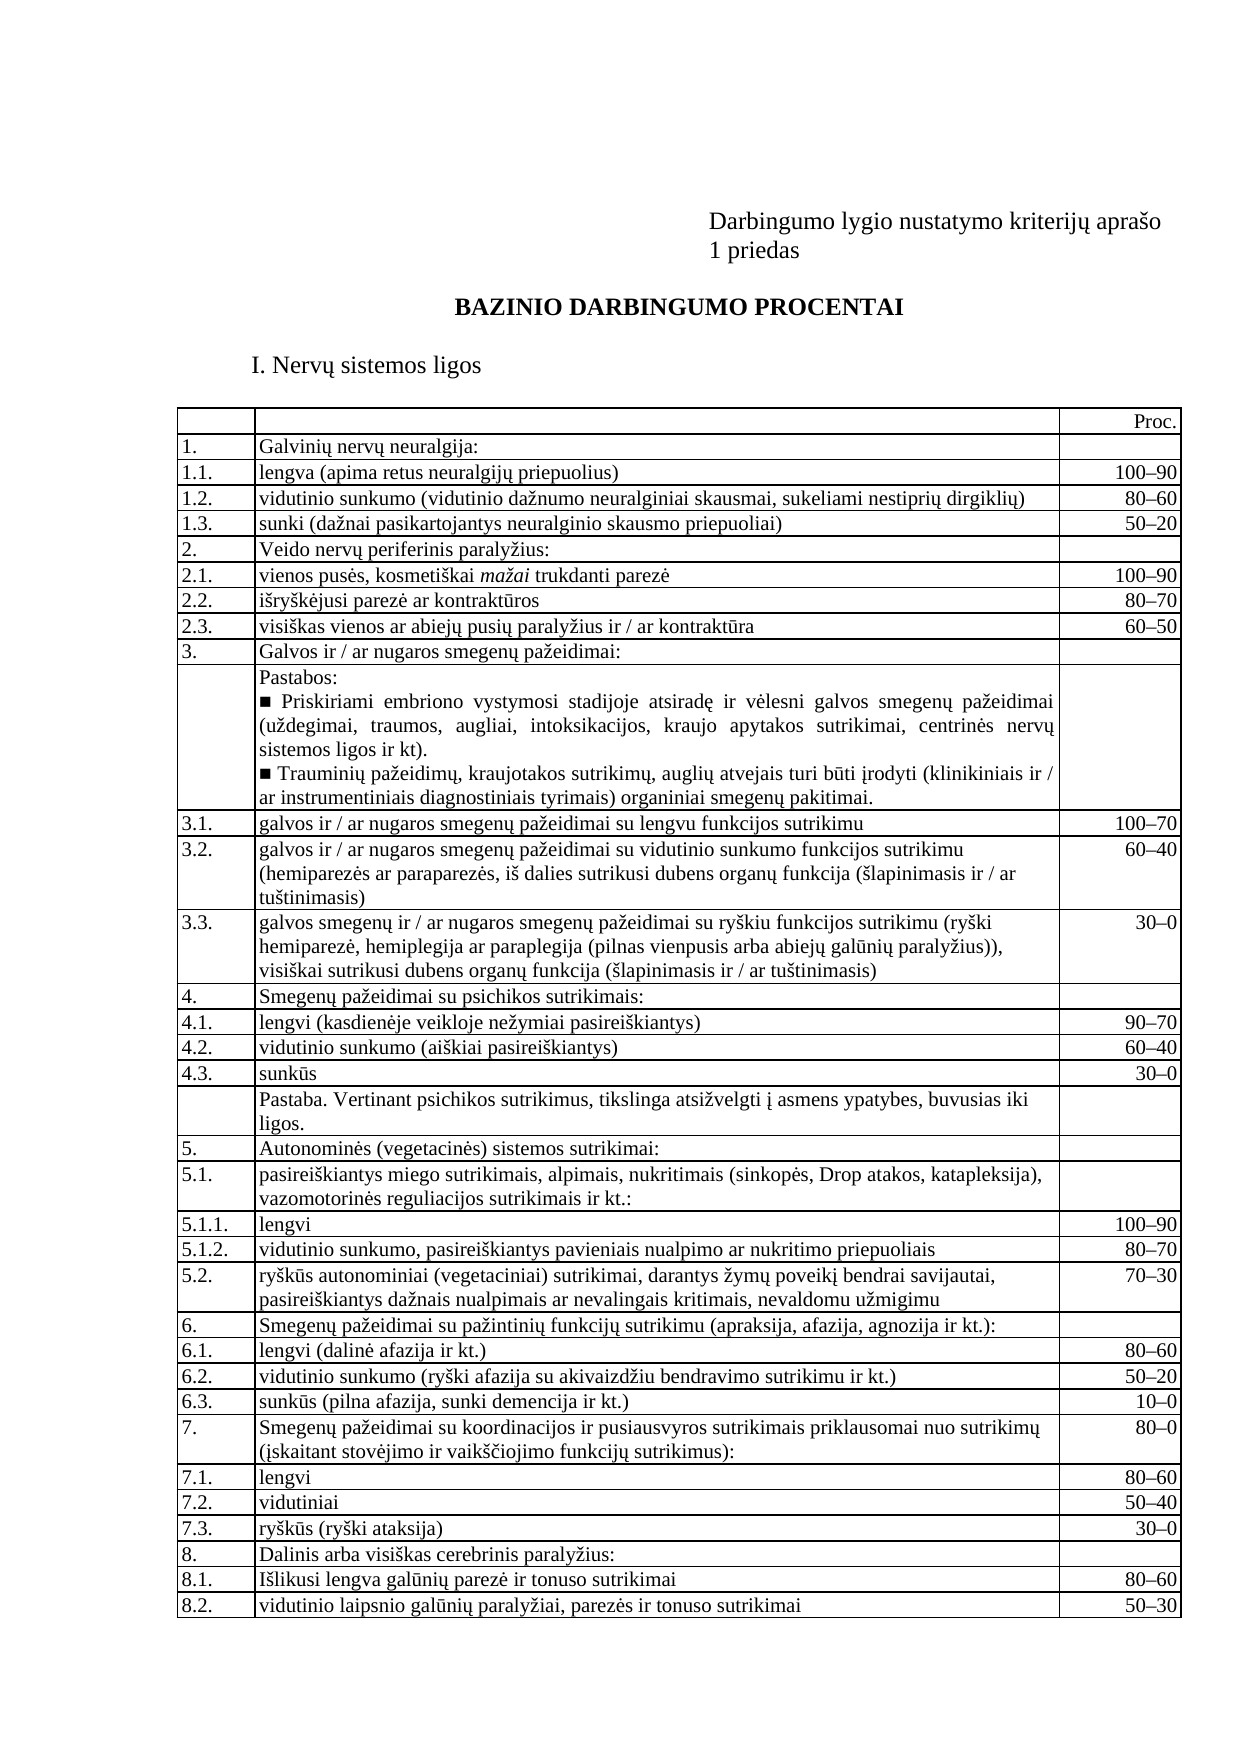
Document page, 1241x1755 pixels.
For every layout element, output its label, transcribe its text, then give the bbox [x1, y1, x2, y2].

table_cell galvos ir / ar nugaros smegenų pažeidimai su vidutinio sunkumo funkcijos sutrikimu (hemiparezės ar paraparezės, iš dalies sutrikusi dubens organų funkcija (šlapinimasis ir / ar tuštinimasis) [256, 837, 1059, 909]
table_cell pasireiškiantys miego sutrikimais, alpimais, nukritimais (sinkopės, Drop atakos, katapleksija), vazomotorinės reguliacijos sutrikimais ir kt.: [256, 1162, 1059, 1210]
table_cell 1. [178, 435, 254, 458]
table_cell 60–40 [1060, 1035, 1180, 1059]
table_cell sunkūs (pilna afazija, sunki demencija ir kt.) [256, 1390, 1059, 1413]
table_cell 80–0 [1060, 1415, 1180, 1463]
text Darbingumo lygio nustatymo kriterijų aprašo [177, 206, 1181, 235]
table_cell Dalinis arba visiškas cerebrinis paralyžius: [256, 1542, 1059, 1566]
table_cell 3.2. [178, 837, 254, 909]
table_cell 1.1. [178, 460, 254, 484]
table_cell 5.1.2. [178, 1237, 254, 1261]
table_cell lengvi [256, 1465, 1059, 1489]
table_cell [1060, 640, 1180, 663]
table_cell 2. [178, 537, 254, 561]
table_cell 100–70 [1060, 811, 1180, 835]
table_cell [1060, 1162, 1180, 1210]
table_cell 100–90 [1060, 460, 1180, 484]
table_cell 60–40 [1060, 837, 1180, 909]
table_cell 7.2. [178, 1490, 254, 1514]
table_cell 8.1. [178, 1567, 254, 1591]
table_cell Galvinių nervų neuralgija: [256, 435, 1059, 458]
table_cell 3. [178, 640, 254, 663]
table_cell 50–40 [1060, 1490, 1180, 1514]
table_cell 5.2. [178, 1263, 254, 1311]
table_cell lengvi (dalinė afazija ir kt.) [256, 1338, 1059, 1362]
table_cell 50–30 [1060, 1593, 1180, 1617]
table_cell 7. [178, 1415, 254, 1463]
table_cell 100–90 [1060, 563, 1180, 587]
table_cell galvos ir / ar nugaros smegenų pažeidimai su lengvu funkcijos sutrikimu [256, 811, 1059, 835]
table_cell 5.1. [178, 1162, 254, 1210]
table_cell Smegenų pažeidimai su koordinacijos ir pusiausvyros sutrikimais priklausomai nuo sutrikimų (įskaitant stovėjimo ir vaikščiojimo funkcijų sutrikimus): [256, 1415, 1059, 1463]
table_cell Smegenų pažeidimai su psichikos sutrikimais: [256, 984, 1059, 1008]
table_cell 8. [178, 1542, 254, 1566]
table_cell [1060, 435, 1180, 458]
table_cell ryškūs (ryški ataksija) [256, 1516, 1059, 1540]
table_cell 4. [178, 984, 254, 1008]
table_cell 1.3. [178, 511, 254, 535]
table_cell lengvi (kasdienėje veikloje nežymiai pasireiškiantys) [256, 1010, 1059, 1034]
table_cell 60–50 [1060, 614, 1180, 638]
table_cell ryškūs autonominiai (vegetaciniai) sutrikimai, darantys žymų poveikį bendrai savijautai, pasireiškiantys dažnais nualpimais ar nevalingais kritimais, nevaldomu užmigimu [256, 1263, 1059, 1311]
table_cell vidutinio sunkumo, pasireiškiantys pavieniais nualpimo ar nukritimo priepuoliais [256, 1237, 1059, 1261]
table_cell 80–70 [1060, 1237, 1180, 1261]
table_cell 6. [178, 1313, 254, 1337]
text 1 priedas [177, 235, 1181, 263]
table_cell [1060, 1087, 1180, 1135]
table_cell 3.1. [178, 811, 254, 835]
table_cell Autonominės (vegetacinės) sistemos sutrikimai: [256, 1136, 1059, 1160]
table_cell 7.3. [178, 1516, 254, 1540]
table_cell 80–70 [1060, 588, 1180, 612]
table_cell 5. [178, 1136, 254, 1160]
table_cell 1.2. [178, 486, 254, 510]
table_cell Pastaba. Vertinant psichikos sutrikimus, tikslinga atsižvelgti į asmens ypatybes, buvusias iki ligos. [256, 1087, 1059, 1135]
table_cell galvos smegenų ir / ar nugaros smegenų pažeidimai su ryškiu funkcijos sutrikimu (ryški hemiparezė, hemiplegija ar paraplegija (pilnas vienpusis arba abiejų galūnių paralyžius)), visiškai sutrikusi dubens organų funkcija (šlapinimasis ir / ar tuštinimasis) [256, 910, 1059, 982]
table_cell 5.1.1. [178, 1212, 254, 1236]
table_cell sunkūs [256, 1061, 1059, 1085]
table_cell [1060, 1542, 1180, 1566]
table_cell 30–0 [1060, 1061, 1180, 1085]
table_cell 4.3. [178, 1061, 254, 1085]
text I. Nervų sistemos ligos [177, 350, 1181, 378]
table_cell 80–60 [1060, 1567, 1180, 1591]
table_cell 100–90 [1060, 1212, 1180, 1236]
table_cell [1060, 665, 1180, 809]
table_cell išryškėjusi parezė ar kontraktūros [256, 588, 1059, 612]
table_cell 80–60 [1060, 1338, 1180, 1362]
text BAZINIO DARBINGUMO PROCENTAI [177, 292, 1181, 321]
table_cell [178, 665, 254, 809]
table_cell Galvos ir / ar nugaros smegenų pažeidimai: [256, 640, 1059, 663]
table_cell 80–60 [1060, 486, 1180, 510]
table_cell 4.2. [178, 1035, 254, 1059]
table_header [256, 409, 1059, 433]
table_cell 30–0 [1060, 910, 1180, 982]
table_cell 6.1. [178, 1338, 254, 1362]
table_cell 4.1. [178, 1010, 254, 1034]
table_cell 7.1. [178, 1465, 254, 1489]
table_header Proc. [1060, 409, 1180, 433]
table_cell [1060, 1136, 1180, 1160]
table_cell Veido nervų periferinis paralyžius: [256, 537, 1059, 561]
table_cell 6.2. [178, 1364, 254, 1388]
table_cell 90–70 [1060, 1010, 1180, 1034]
table_cell 10–0 [1060, 1390, 1180, 1413]
table_cell vidutinio sunkumo (aiškiai pasireiškiantys) [256, 1035, 1059, 1059]
table_cell 30–0 [1060, 1516, 1180, 1540]
table_header [178, 409, 254, 433]
table_cell lengva (apima retus neuralgijų priepuolius) [256, 460, 1059, 484]
table_cell [1060, 984, 1180, 1008]
table_cell 2.1. [178, 563, 254, 587]
table_cell 2.3. [178, 614, 254, 638]
table_cell visiškas vienos ar abiejų pusių paralyžius ir / ar kontraktūra [256, 614, 1059, 638]
table_cell 2.2. [178, 588, 254, 612]
table_cell vidutiniai [256, 1490, 1059, 1514]
table_cell 70–30 [1060, 1263, 1180, 1311]
table_cell vidutinio sunkumo (ryški afazija su akivaizdžiu bendravimo sutrikimu ir kt.) [256, 1364, 1059, 1388]
table_cell sunki (dažnai pasikartojantys neuralginio skausmo priepuoliai) [256, 511, 1059, 535]
table_cell vidutinio laipsnio galūnių paralyžiai, parezės ir tonuso sutrikimai [256, 1593, 1059, 1617]
table_cell 8.2. [178, 1593, 254, 1617]
table_cell 50–20 [1060, 1364, 1180, 1388]
table_cell lengvi [256, 1212, 1059, 1236]
table_cell Pastabos: ■ Priskiriami embriono vystymosi stadijoje atsiradę ir vėlesni galvos smegenų pažeidimai (uždegimai, traumos, augliai, intoksikacijos, kraujo apytakos sutrikimai, centrinės nervų sistemos ligos ir kt). ■ Trauminių pažeidimų, kraujotakos sutrikimų, auglių atvejais turi būti įrodyti (klinikiniais ir / ar instrumentiniais diagnostiniais tyrimais) organiniai smegenų pakitimai. [256, 665, 1059, 809]
table_cell [178, 1087, 254, 1135]
table_cell vidutinio sunkumo (vidutinio dažnumo neuralginiai skausmai, sukeliami nestiprių dirgiklių) [256, 486, 1059, 510]
table_cell 50–20 [1060, 511, 1180, 535]
table_cell Išlikusi lengva galūnių parezė ir tonuso sutrikimai [256, 1567, 1059, 1591]
table_cell Smegenų pažeidimai su pažintinių funkcijų sutrikimu (apraksija, afazija, agnozija ir kt.): [256, 1313, 1059, 1337]
table_cell vienos pusės, kosmetiškai mažai trukdanti parezė [256, 563, 1059, 587]
table_cell 80–60 [1060, 1465, 1180, 1489]
table_cell [1060, 537, 1180, 561]
table_cell 6.3. [178, 1390, 254, 1413]
table_cell 3.3. [178, 910, 254, 982]
table_cell [1060, 1313, 1180, 1337]
